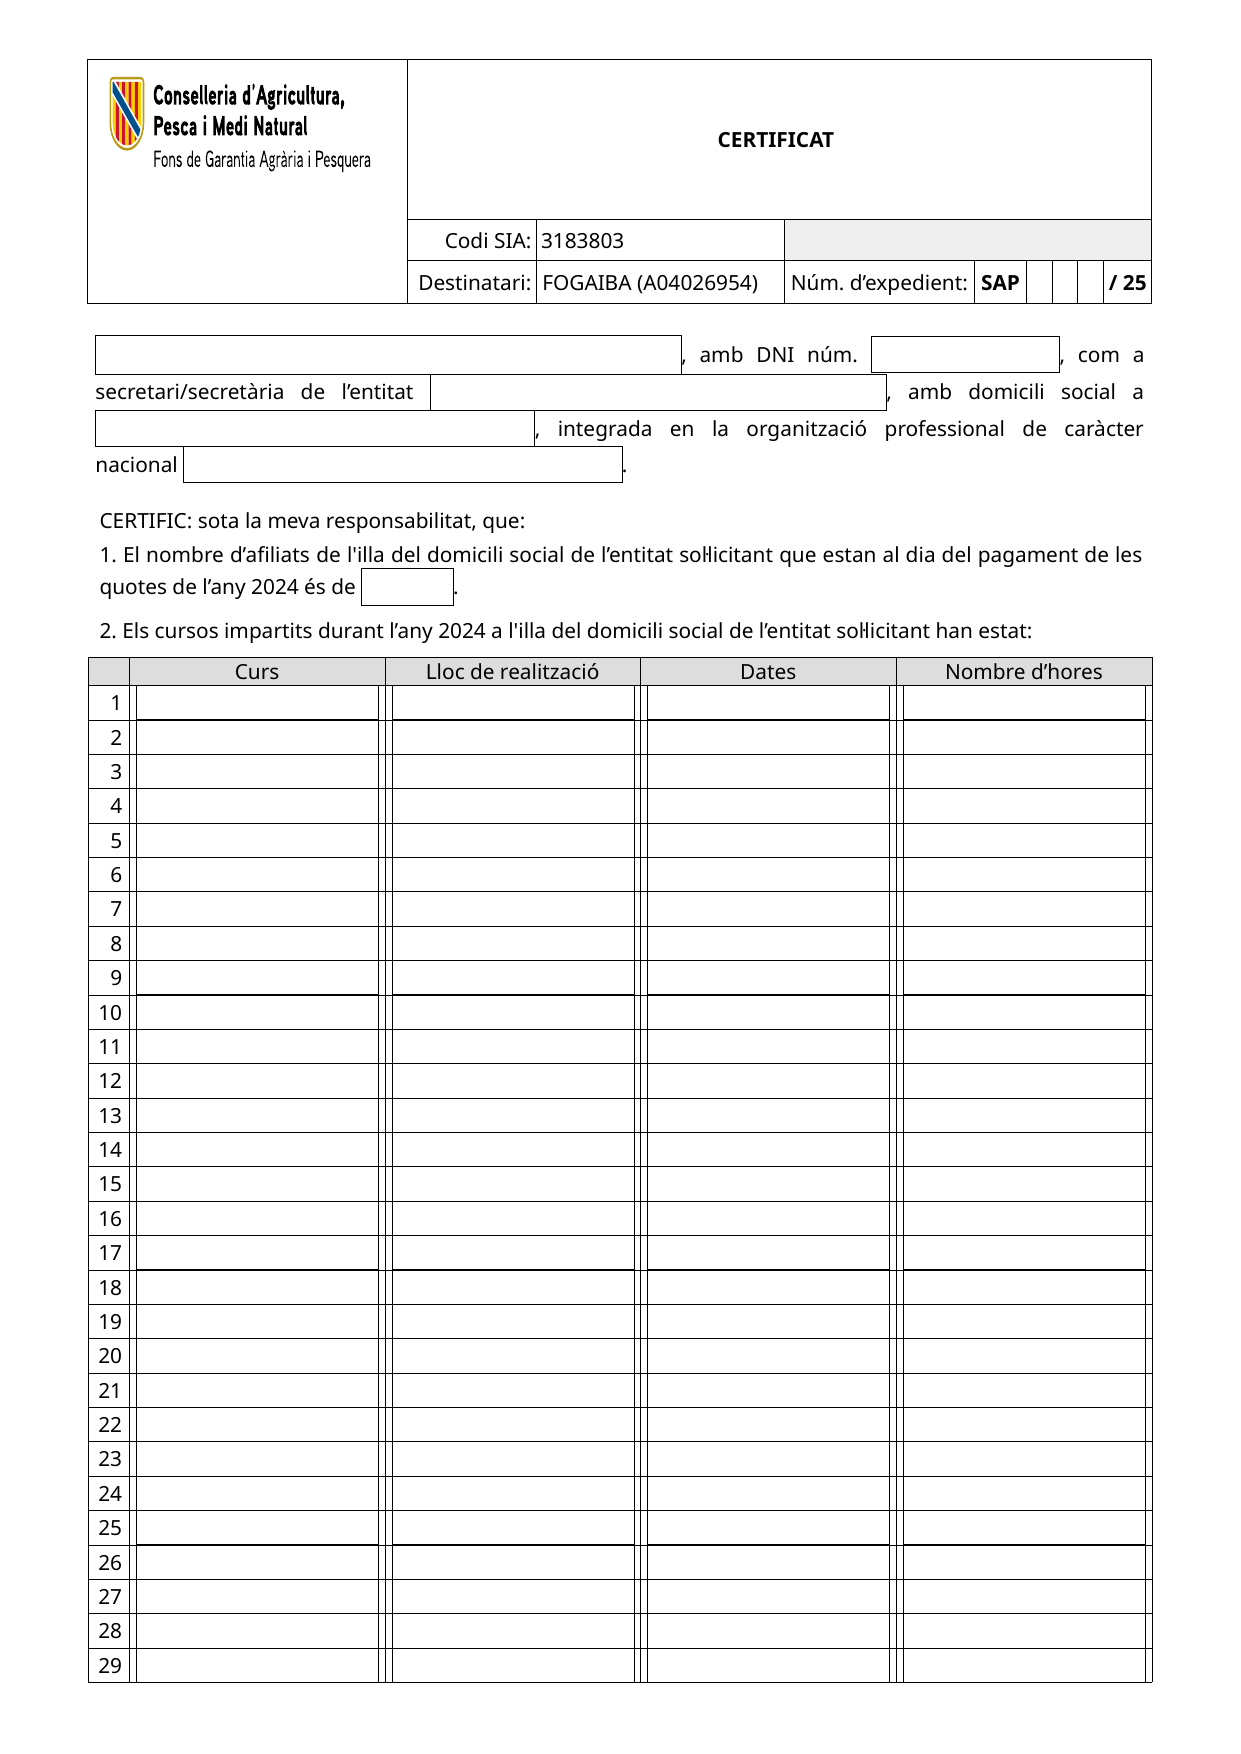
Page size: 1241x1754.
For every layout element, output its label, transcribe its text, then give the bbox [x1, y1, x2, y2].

table_cell [1146, 1408, 1152, 1441]
table_cell [379, 824, 385, 857]
table_cell [635, 1305, 640, 1338]
table_cell [897, 1511, 903, 1544]
table_cell [386, 1408, 392, 1441]
table_cell 24 [89, 1477, 129, 1510]
table_cell [641, 721, 647, 754]
table_cell 2. Els cursos impartits durant l’any 2024 a l'illa del domicili social de l’entitat sol·licitant han estat: [88, 616, 1152, 657]
table_cell 20 [89, 1339, 129, 1373]
table_cell [379, 1477, 385, 1510]
table_cell 29 [89, 1649, 129, 1682]
table_cell [386, 1442, 392, 1476]
table_cell [641, 1064, 647, 1098]
table_cell [379, 996, 385, 1029]
table_cell [379, 1546, 385, 1579]
table_cell [130, 1133, 136, 1166]
table_cell [890, 721, 896, 754]
table_cell [635, 755, 640, 788]
table_cell 12 [89, 1064, 129, 1098]
table_cell [635, 1614, 640, 1648]
table_cell [386, 789, 392, 823]
table_cell [897, 755, 903, 788]
table_cell [897, 1614, 903, 1648]
table_cell [386, 721, 392, 754]
table_cell 4 [89, 789, 129, 823]
table_cell 21 [89, 1374, 129, 1407]
table_cell [635, 1580, 640, 1613]
table_cell [890, 1614, 896, 1648]
table_cell [130, 1511, 136, 1544]
table_cell [897, 1408, 903, 1441]
table_cell [1146, 1236, 1152, 1269]
table_cell 19 [89, 1305, 129, 1338]
table_cell [641, 1271, 647, 1304]
table_cell [641, 1236, 647, 1269]
table_cell [897, 1305, 903, 1338]
table_cell [379, 1271, 385, 1304]
table_cell [890, 1133, 896, 1166]
table_cell [1146, 1442, 1152, 1476]
table_cell [890, 1202, 896, 1235]
table_cell [1146, 1511, 1152, 1544]
table_cell 2 [89, 721, 129, 754]
table_cell [635, 1477, 640, 1510]
table_cell [386, 1339, 392, 1373]
table_cell [386, 1202, 392, 1235]
table_cell [890, 1442, 896, 1476]
table_cell [379, 1511, 385, 1544]
table_cell [130, 755, 136, 788]
table_cell [641, 755, 647, 788]
table_cell [890, 1167, 896, 1201]
table_cell [890, 824, 896, 857]
table_cell [641, 1202, 647, 1235]
table_cell [379, 927, 385, 960]
table_cell [130, 961, 136, 994]
table_cell [1146, 1099, 1152, 1132]
table_cell [897, 892, 903, 926]
table_cell [635, 721, 640, 754]
table_cell [130, 1408, 136, 1441]
table_cell 7 [89, 892, 129, 926]
table_cell [635, 1408, 640, 1441]
table_cell [386, 1546, 392, 1579]
table_cell [1146, 1580, 1152, 1613]
table_cell 25 [89, 1511, 129, 1544]
table_cell [897, 1030, 903, 1063]
table_cell [386, 1099, 392, 1132]
table_cell , amb DNI núm. , com a secretari/secretària de l’entitat , amb domicili social a , integrada en la organització professional de caràcter nacional . CERTIFIC: sota la meva responsabilitat, que: [88, 335, 1152, 540]
table_cell [897, 824, 903, 857]
table_cell [635, 961, 640, 994]
table_cell [635, 1511, 640, 1544]
table_cell [897, 789, 903, 823]
table_cell [1146, 1030, 1152, 1063]
table_cell [635, 1030, 640, 1063]
table_header [88, 324, 1152, 335]
table_cell [1146, 1614, 1152, 1648]
table_cell [897, 996, 903, 1029]
table_cell 1. El nombre d’afiliats de l'illa del domicili social de l’entitat sol·licitant que estan al dia del pagament de les quotes de l’any 2024 és de . [88, 540, 1152, 616]
table_cell 15 [89, 1167, 129, 1201]
table_cell 3 [89, 755, 129, 788]
table_cell [386, 755, 392, 788]
table_cell [1146, 721, 1152, 754]
table_cell [641, 1477, 647, 1510]
table_cell [1146, 1271, 1152, 1304]
table_cell [130, 1271, 136, 1304]
table_cell [379, 1374, 385, 1407]
table_cell [897, 1064, 903, 1098]
table_cell [130, 1030, 136, 1063]
table_cell 3183803 [537, 220, 784, 260]
table_header [88, 60, 235, 206]
table_cell [130, 1099, 136, 1132]
table_cell [379, 686, 385, 719]
table_cell [635, 1442, 640, 1476]
table_cell [897, 721, 903, 754]
table_cell [890, 1064, 896, 1098]
table_cell [130, 927, 136, 960]
table_cell [386, 996, 392, 1029]
table_cell [379, 1133, 385, 1166]
table_cell [379, 858, 385, 891]
table_cell [890, 996, 896, 1029]
table_cell [897, 1202, 903, 1235]
table_cell [130, 824, 136, 857]
table_cell [379, 789, 385, 823]
table_cell [130, 1202, 136, 1235]
table_cell Lloc de realització [386, 658, 640, 685]
table_cell [890, 1580, 896, 1613]
table_cell [379, 1305, 385, 1338]
table_cell [890, 927, 896, 960]
table_cell 26 [89, 1546, 129, 1579]
table_cell [641, 1614, 647, 1648]
table_cell [1146, 858, 1152, 891]
table_cell [1146, 927, 1152, 960]
table_cell [130, 1546, 136, 1579]
table_cell Dates [641, 658, 896, 685]
table_cell [897, 1271, 903, 1304]
table_cell [635, 1202, 640, 1235]
table_cell 16 [89, 1202, 129, 1235]
table_cell Destinatari: [408, 261, 536, 303]
table_cell [890, 1271, 896, 1304]
table_cell [635, 1064, 640, 1098]
table_cell [130, 1614, 136, 1648]
table_cell [890, 1030, 896, 1063]
table_cell [89, 658, 129, 685]
table_cell / 25 [1104, 261, 1151, 303]
table_cell [641, 1133, 647, 1166]
table_cell [130, 1305, 136, 1338]
table_cell [641, 1546, 647, 1579]
table_cell [890, 686, 896, 719]
table_cell [641, 996, 647, 1029]
table_header CERTIFICAT [408, 60, 1151, 219]
table_cell [897, 1442, 903, 1476]
table_cell [635, 858, 640, 891]
table_cell [897, 1546, 903, 1579]
table_cell [1146, 1305, 1152, 1338]
table_cell [1146, 824, 1152, 857]
table_cell [890, 1099, 896, 1132]
table_cell [386, 1271, 392, 1304]
table_cell [641, 1167, 647, 1201]
table_cell [635, 927, 640, 960]
table_cell Curs [130, 658, 385, 685]
table_cell [130, 789, 136, 823]
table_cell FOGAIBA (A04026954) [537, 261, 784, 303]
table_cell 1 [89, 686, 129, 719]
table_cell 22 [89, 1408, 129, 1441]
table_cell [641, 1408, 647, 1441]
table_cell [897, 1477, 903, 1510]
table_cell [641, 1511, 647, 1544]
table_cell [1146, 996, 1152, 1029]
table_cell [379, 1614, 385, 1648]
table_cell [785, 220, 1151, 260]
table_cell [890, 1339, 896, 1373]
table_cell [386, 1064, 392, 1098]
table_cell [890, 1649, 896, 1682]
table_cell [1146, 1477, 1152, 1510]
table_cell [1146, 789, 1152, 823]
table_cell [130, 686, 136, 719]
table_cell 6 [89, 858, 129, 891]
table_cell [386, 1305, 392, 1338]
table_cell [386, 961, 392, 994]
table_cell [890, 789, 896, 823]
table_cell [641, 1099, 647, 1132]
table_cell [897, 1133, 903, 1166]
table_cell [890, 1374, 896, 1407]
table_cell [897, 927, 903, 960]
table_cell 13 [89, 1099, 129, 1132]
table_cell [386, 892, 392, 926]
table_cell [890, 961, 896, 994]
table_cell [386, 1580, 392, 1613]
table_cell [890, 1511, 896, 1544]
table_cell [890, 1408, 896, 1441]
table_cell [386, 1167, 392, 1201]
table_cell [1027, 261, 1052, 303]
table_cell [890, 1546, 896, 1579]
table_cell [897, 1374, 903, 1407]
table_cell [379, 721, 385, 754]
table_cell 23 [89, 1442, 129, 1476]
table_cell [641, 1305, 647, 1338]
table_cell [635, 1236, 640, 1269]
table_cell [379, 1099, 385, 1132]
table_cell [635, 1374, 640, 1407]
table_cell [130, 1236, 136, 1269]
table_cell [386, 1511, 392, 1544]
table_cell [1146, 961, 1152, 994]
table_cell [641, 1339, 647, 1373]
table_cell [641, 892, 647, 926]
table_cell [130, 1064, 136, 1098]
table_cell [1146, 1546, 1152, 1579]
table_cell [379, 1236, 385, 1269]
table_cell [635, 789, 640, 823]
table_cell [641, 1442, 647, 1476]
table_cell [379, 1649, 385, 1682]
table_cell Codi SIA: [408, 220, 536, 260]
table_cell [1146, 1374, 1152, 1407]
table_cell [1146, 1339, 1152, 1373]
table_cell [386, 1477, 392, 1510]
table_cell [635, 1167, 640, 1201]
table_cell [130, 1374, 136, 1407]
table_cell [641, 961, 647, 994]
table_cell [1078, 261, 1103, 303]
table_cell [635, 686, 640, 719]
table_cell 11 [89, 1030, 129, 1063]
table_cell [890, 892, 896, 926]
table_cell [897, 1339, 903, 1373]
table_cell [379, 892, 385, 926]
table_cell [386, 1133, 392, 1166]
table_cell [1146, 686, 1152, 719]
table_cell [379, 1408, 385, 1441]
table_cell [386, 858, 392, 891]
table_cell [130, 721, 136, 754]
table_cell [1146, 1167, 1152, 1201]
table_cell 17 [89, 1236, 129, 1269]
table_cell [379, 1580, 385, 1613]
table_cell [1146, 892, 1152, 926]
table_cell [386, 1030, 392, 1063]
table_cell [897, 686, 903, 719]
table_cell 27 [89, 1580, 129, 1613]
table_cell [386, 824, 392, 857]
table_cell [897, 858, 903, 891]
table_cell [1146, 1202, 1152, 1235]
table_cell [379, 755, 385, 788]
table_cell [130, 1167, 136, 1201]
table_cell [130, 892, 136, 926]
table_cell [897, 1167, 903, 1201]
table_cell [386, 1614, 392, 1648]
table_cell 8 [89, 927, 129, 960]
table_cell [130, 1649, 136, 1682]
table_cell [130, 1477, 136, 1510]
table_cell [130, 1580, 136, 1613]
table_cell SAP [975, 261, 1026, 303]
table_cell [379, 1339, 385, 1373]
table_cell [635, 1133, 640, 1166]
table_cell [635, 892, 640, 926]
table_cell [641, 1374, 647, 1407]
table_header [235, 60, 407, 206]
table_cell [890, 1236, 896, 1269]
table_cell [386, 927, 392, 960]
table_cell [130, 1339, 136, 1373]
table_cell [379, 1442, 385, 1476]
table_cell 10 [89, 996, 129, 1029]
table_cell [897, 961, 903, 994]
table_cell [897, 1649, 903, 1682]
table_cell [890, 1477, 896, 1510]
table_cell [641, 927, 647, 960]
table_cell Nombre d’hores [897, 658, 1152, 685]
table_cell [635, 1546, 640, 1579]
table_cell [130, 858, 136, 891]
table_cell Núm. d’expedient: [785, 261, 974, 303]
table_cell [641, 1649, 647, 1682]
table_cell [386, 1374, 392, 1407]
table_cell [890, 755, 896, 788]
table_cell 5 [89, 824, 129, 857]
table_cell [386, 1649, 392, 1682]
table_cell [379, 961, 385, 994]
table_cell [130, 1442, 136, 1476]
table_cell 14 [89, 1133, 129, 1166]
table_cell [386, 686, 392, 719]
table_cell [641, 1580, 647, 1613]
table_cell 9 [89, 961, 129, 994]
table_cell [897, 1236, 903, 1269]
table_cell [641, 858, 647, 891]
table_cell [1146, 1133, 1152, 1166]
table_cell [635, 996, 640, 1029]
table_cell [897, 1099, 903, 1132]
table_cell [890, 1305, 896, 1338]
table_cell [641, 789, 647, 823]
table_cell [641, 824, 647, 857]
table_cell [88, 206, 407, 303]
table_cell [1146, 755, 1152, 788]
table_cell [1146, 1064, 1152, 1098]
table_cell [379, 1167, 385, 1201]
table_cell [1053, 261, 1077, 303]
table_cell [890, 858, 896, 891]
table_cell [379, 1030, 385, 1063]
table_cell [379, 1064, 385, 1098]
table_cell [130, 996, 136, 1029]
table_cell [635, 824, 640, 857]
table_cell [641, 686, 647, 719]
table_cell [379, 1202, 385, 1235]
table_cell 28 [89, 1614, 129, 1648]
table_cell 18 [89, 1271, 129, 1304]
table_cell [386, 1236, 392, 1269]
table_cell [635, 1339, 640, 1373]
table_cell [635, 1271, 640, 1304]
table_cell [635, 1099, 640, 1132]
table_cell [897, 1580, 903, 1613]
table_cell [635, 1649, 640, 1682]
table_cell [1146, 1649, 1152, 1682]
table_cell [641, 1030, 647, 1063]
